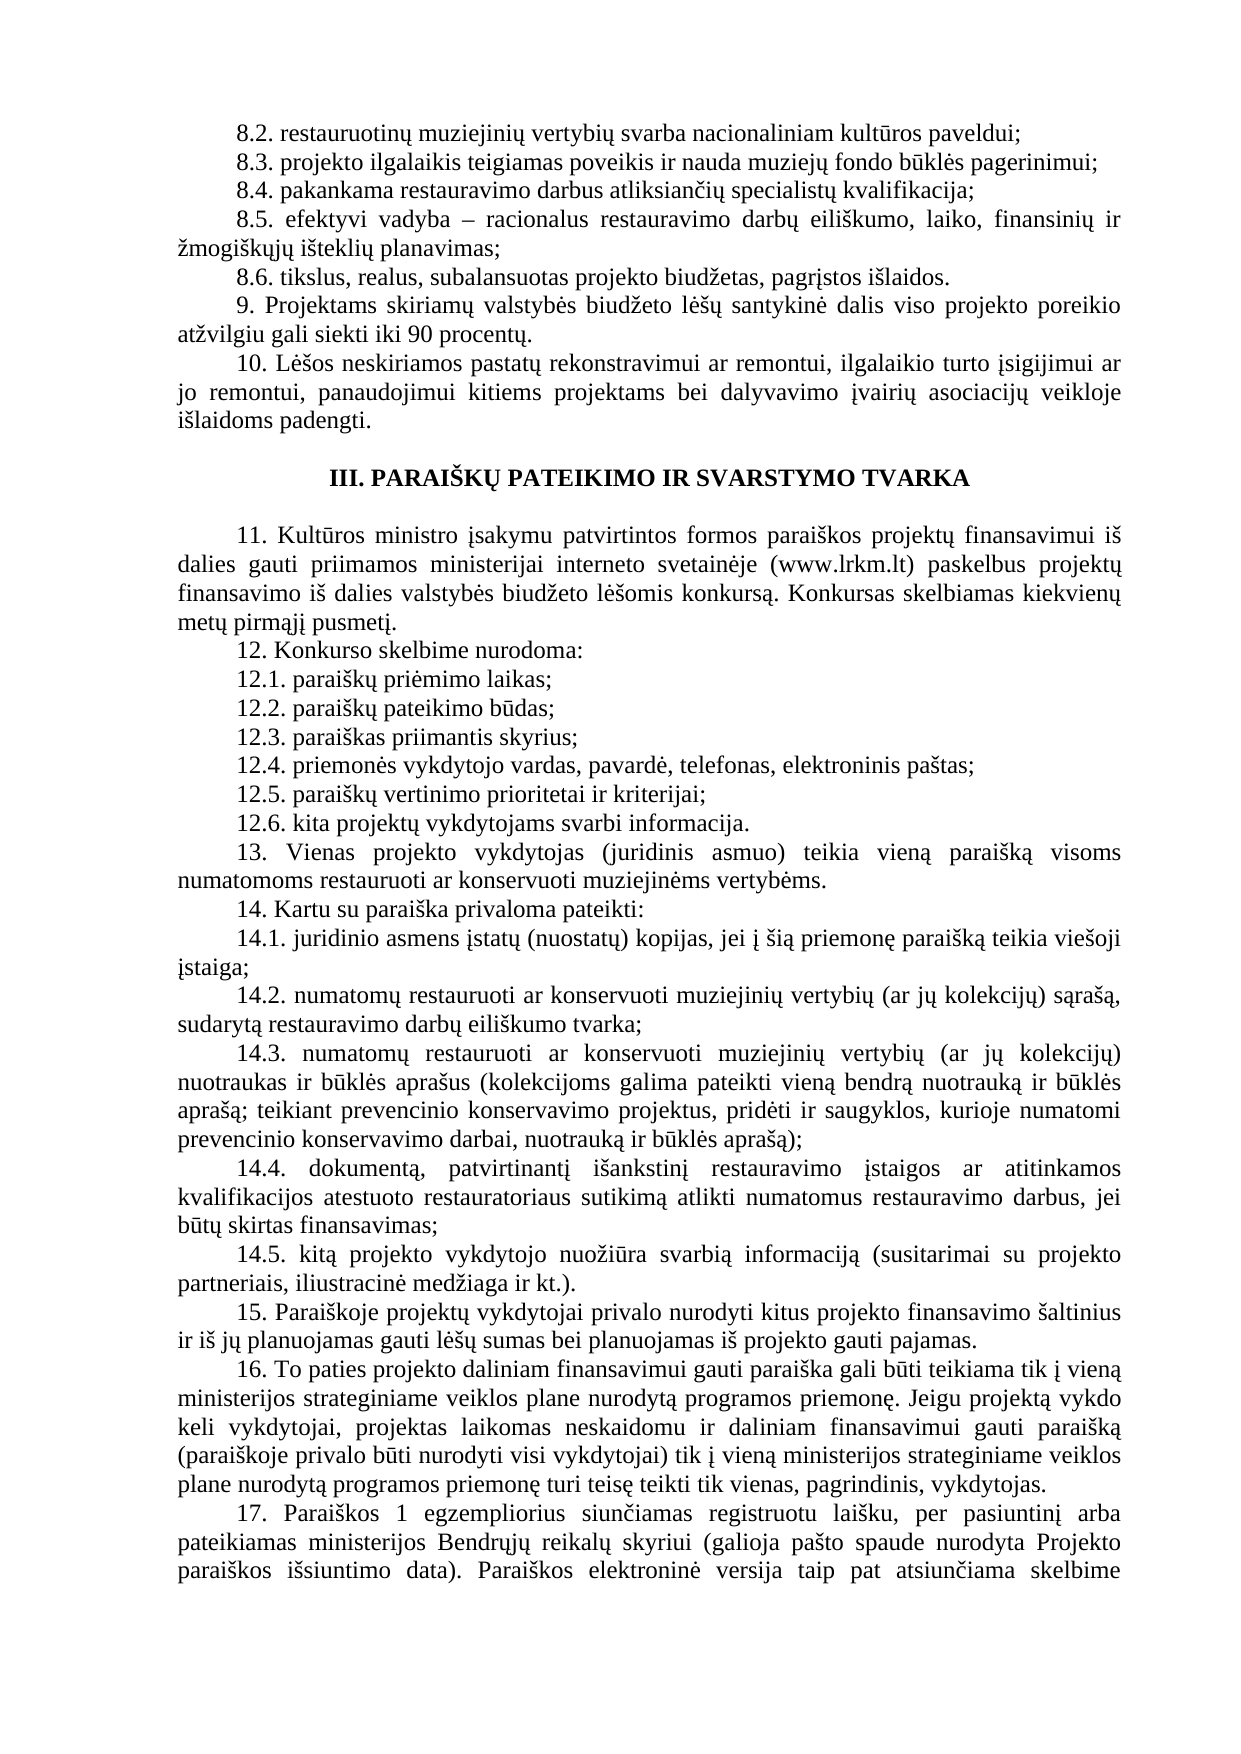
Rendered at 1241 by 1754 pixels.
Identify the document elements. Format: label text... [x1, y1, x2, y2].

text 14.3. numatomų restauruoti ar konservuoti muziejinių vertybių (ar jų kolekcijų) nuotraukas ir būklės aprašus (kolekcijoms galima pateikti vieną bendrą nuotrauką ir būklės aprašą; teikiant prevencinio konservavimo projektus, pridėti ir saugyklos, kurioje numatomi prevencinio konservavimo darbai, nuotrauką ir būklės aprašą); [177, 1038, 1122, 1153]
text III. PARAIŠKŲ PATEIKIMO IR SVARSTYMO TVARKA [177, 463, 1122, 492]
text 8.4. pakankama restauravimo darbus atliksiančių specialistų kvalifikacija; [177, 176, 1122, 204]
text 14. Kartu su paraiška privaloma pateikti: [177, 894, 1122, 923]
text 12.1. paraiškų priėmimo laikas; [177, 664, 1122, 693]
text 12.5. paraiškų vertinimo prioritetai ir kriterijai; [177, 779, 1122, 808]
text 11. Kultūros ministro įsakymu patvirtintos formos paraiškos projektų finansavimui iš dalies gauti priimamos ministerijai interneto svetainėje (www.lrkm.lt) paskelbus projektų finansavimo iš dalies valstybės biudžeto lėšomis konkursą. Konkursas skelbiamas kiekvienų metų pirmąjį pusmetį. [177, 521, 1122, 636]
text 16. To paties projekto daliniam finansavimui gauti paraiška gali būti teikiama tik į vieną ministerijos strateginiame veiklos plane nurodytą programos priemonę. Jeigu projektą vykdo keli vykdytojai, projektas laikomas neskaidomu ir daliniam finansavimui gauti paraišką (paraiškoje privalo būti nurodyti visi vykdytojai) tik į vieną ministerijos strateginiame veiklos plane nurodytą programos priemonę turi teisę teikti tik vienas, pagrindinis, vykdytojas. [177, 1354, 1122, 1498]
text 14.2. numatomų restauruoti ar konservuoti muziejinių vertybių (ar jų kolekcijų) sąrašą, sudarytą restauravimo darbų eiliškumo tvarka; [177, 981, 1122, 1038]
text 8.2. restauruotinų muziejinių vertybių svarba nacionaliniam kultūros paveldui; [177, 118, 1122, 147]
text 17. Paraiškos 1 egzempliorius siunčiamas registruotu laišku, per pasiuntinį arba pateikiamas ministerijos Bendrųjų reikalų skyriui (galioja pašto spaude nurodyta Projekto paraiškos išsiuntimo data). Paraiškos elektroninė versija taip pat atsiunčiama skelbime [177, 1498, 1122, 1584]
text 8.3. projekto ilgalaikis teigiamas poveikis ir nauda muziejų fondo būklės pagerinimui; [177, 147, 1122, 176]
text 14.1. juridinio asmens įstatų (nuostatų) kopijas, jei į šią priemonę paraišką teikia viešoji įstaiga; [177, 923, 1122, 981]
text 14.5. kitą projekto vykdytojo nuožiūra svarbią informaciją (susitarimai su projekto partneriais, iliustracinė medžiaga ir kt.). [177, 1239, 1122, 1297]
text 12.6. kita projektų vykdytojams svarbi informacija. [177, 808, 1122, 837]
text 12. Konkurso skelbime nurodoma: [177, 636, 1122, 664]
text 12.2. paraiškų pateikimo būdas; [177, 693, 1122, 722]
text 8.6. tikslus, realus, subalansuotas projekto biudžetas, pagrįstos išlaidos. [177, 262, 1122, 291]
text 10. Lėšos neskiriamos pastatų rekonstravimui ar remontui, ilgalaikio turto įsigijimui ar jo remontui, panaudojimui kitiems projektams bei dalyvavimo įvairių asociacijų veikloje išlaidoms padengti. [177, 348, 1122, 434]
text 15. Paraiškoje projektų vykdytojai privalo nurodyti kitus projekto finansavimo šaltinius ir iš jų planuojamas gauti lėšų sumas bei planuojamas iš projekto gauti pajamas. [177, 1297, 1122, 1354]
text 13. Vienas projekto vykdytojas (juridinis asmuo) teikia vieną paraišką visoms numatomoms restauruoti ar konservuoti muziejinėms vertybėms. [177, 837, 1122, 894]
text 14.4. dokumentą, patvirtinantį išankstinį restauravimo įstaigos ar atitinkamos kvalifikacijos atestuoto restauratoriaus sutikimą atlikti numatomus restauravimo darbus, jei būtų skirtas finansavimas; [177, 1153, 1122, 1239]
text 8.5. efektyvi vadyba – racionalus restauravimo darbų eiliškumo, laiko, finansinių ir žmogiškųjų išteklių planavimas; [177, 204, 1122, 262]
text 12.4. priemonės vykdytojo vardas, pavardė, telefonas, elektroninis paštas; [177, 751, 1122, 779]
text 12.3. paraiškas priimantis skyrius; [177, 722, 1122, 751]
text 9. Projektams skiriamų valstybės biudžeto lėšų santykinė dalis viso projekto poreikio atžvilgiu gali siekti iki 90 procentų. [177, 291, 1122, 348]
